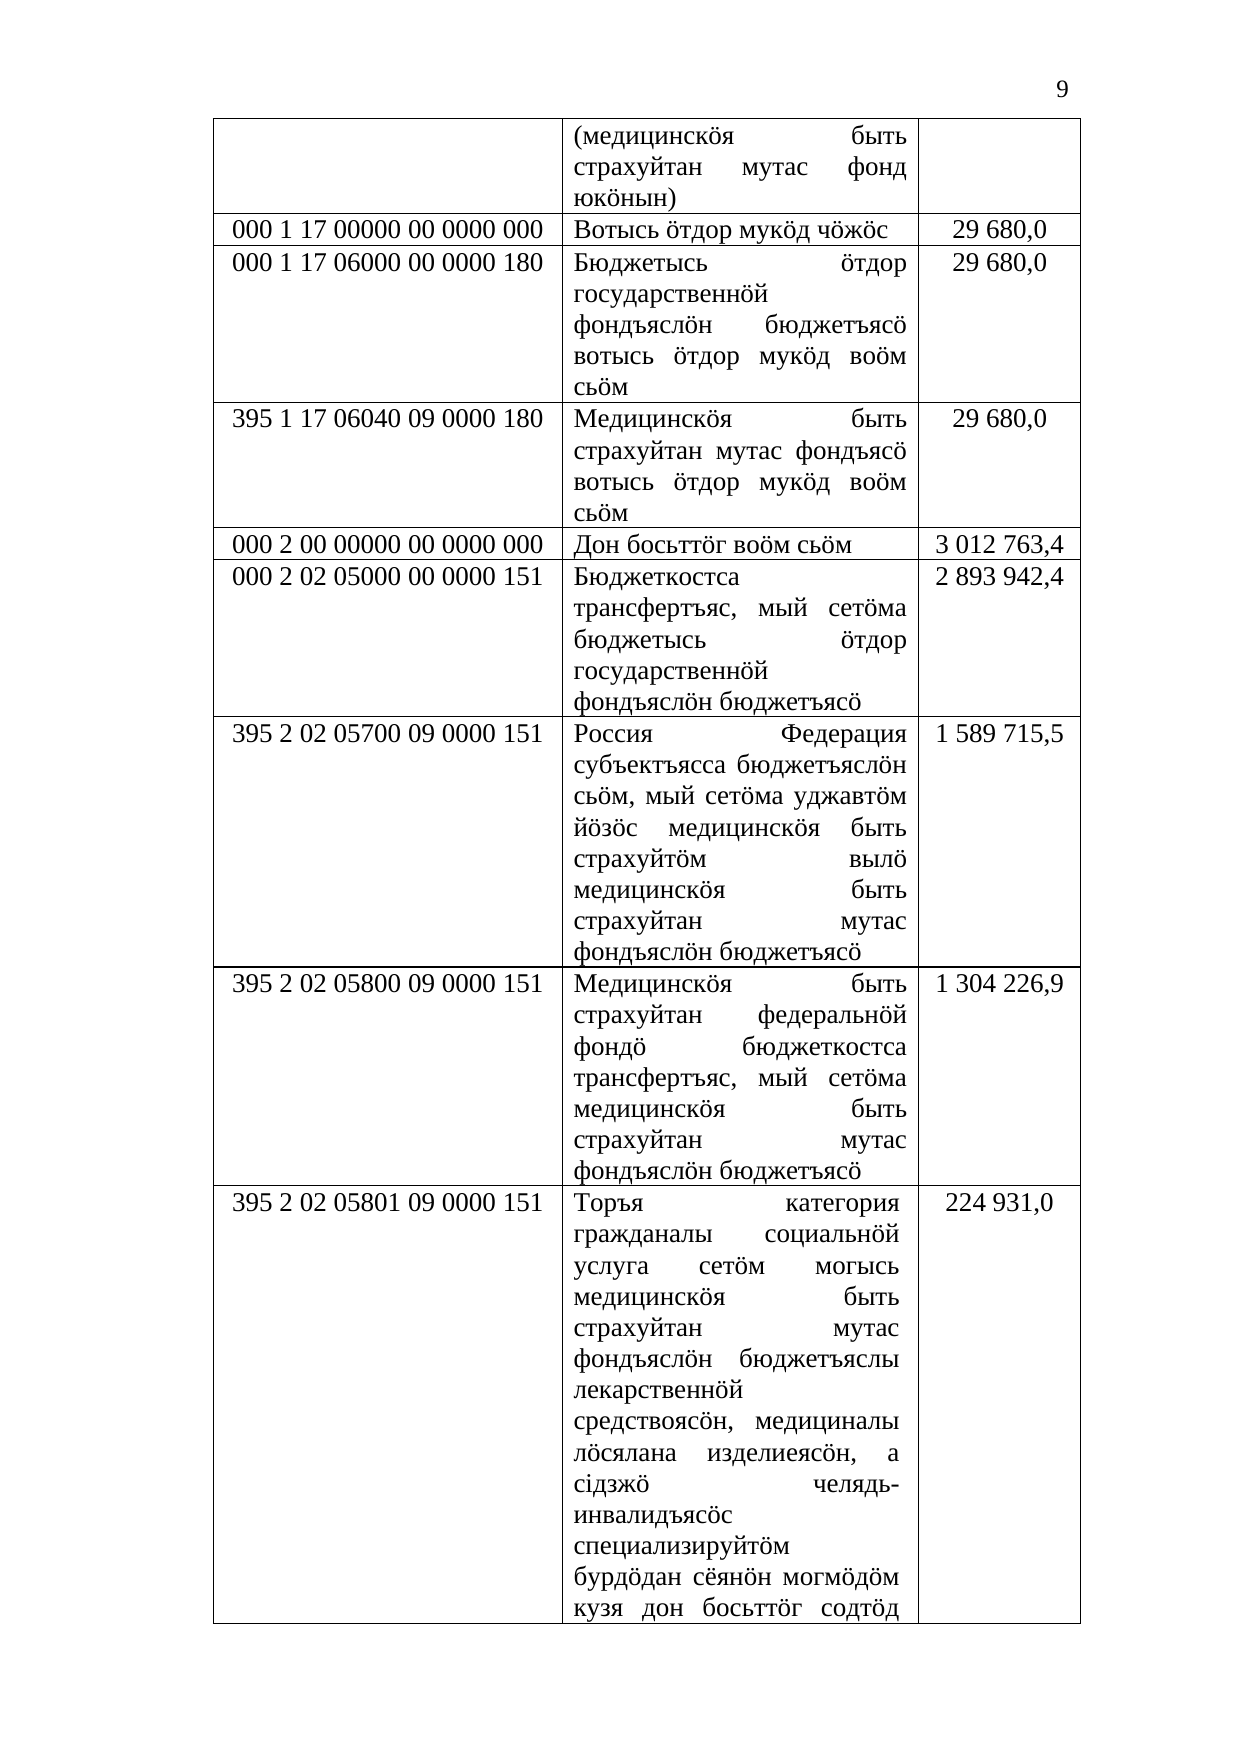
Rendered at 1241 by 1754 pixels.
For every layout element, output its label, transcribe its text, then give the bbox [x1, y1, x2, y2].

table_cell 2 893 942,4 [919, 560, 1080, 716]
table_cell 29 680,0 [919, 403, 1080, 527]
table_cell 1 304 226,9 [919, 968, 1080, 1185]
table_cell 000 2 00 00000 00 0000 000 [214, 528, 562, 559]
table_cell [214, 119, 562, 213]
table_cell Медицинскöя быть страхуйтан мутас фондъясö вотысь öтдор мукöд воöм сьöм [563, 403, 918, 527]
table_cell Россия Федерация субъектъясса бюджетъяслöн сьöм, мый сетöма уджавтöм йöзöс медицинскöя быть страхуйтöм вылö медицинскöя быть страхуйтан мутас фондъяслöн бюджетъясö [563, 717, 918, 966]
table_cell (медицинскöя быть страхуйтан мутас фонд юкöнын) [563, 119, 918, 213]
table_cell [919, 119, 1080, 213]
table_cell 395 2 02 05801 09 0000 151 [214, 1186, 562, 1622]
table_cell 395 2 02 05800 09 0000 151 [214, 968, 562, 1185]
table_cell 29 680,0 [919, 246, 1080, 402]
table_cell 29 680,0 [919, 214, 1080, 245]
table_cell 3 012 763,4 [919, 528, 1080, 559]
table_cell Медицинскöя быть страхуйтан федеральнöй фондö бюджеткостса трансфертъяс, мый сетöма медицинскöя быть страхуйтан мутас фондъяслöн бюджетъясö [563, 968, 918, 1185]
table_cell 000 1 17 06000 00 0000 180 [214, 246, 562, 402]
table_cell 000 1 17 00000 00 0000 000 [214, 214, 562, 245]
table_cell 1 589 715,5 [919, 717, 1080, 966]
table_cell Торъя категория гражданалы социальнöй услуга сетöм могысь медицинскöя быть страхуйтан мутас фондъяслöн бюджетъяслы лекарственнöй средствоясöн, медициналы лöсялана изделиеясöн, а сідзжö челядь-инвалидъясöс специализируйтöм бурдöдан сёянöн могмöдöм кузя дон босьттöг содтöд [563, 1186, 918, 1622]
table_cell 395 2 02 05700 09 0000 151 [214, 717, 562, 966]
table_cell Вотысь öтдор мукöд чöжöс [563, 214, 918, 245]
table_cell Бюджетысь öтдор государственнöй фондъяслöн бюджетъясö вотысь öтдор мукöд воöм сьöм [563, 246, 918, 402]
table_cell 224 931,0 [919, 1186, 1080, 1622]
table_cell Бюджеткостса трансфертъяс, мый сетöма бюджетысь öтдор государственнöй фондъяслöн бюджетъясö [563, 560, 918, 716]
table_cell Дон босьттöг воöм сьöм [563, 528, 918, 559]
table_cell 000 2 02 05000 00 0000 151 [214, 560, 562, 716]
table_cell 395 1 17 06040 09 0000 180 [214, 403, 562, 527]
